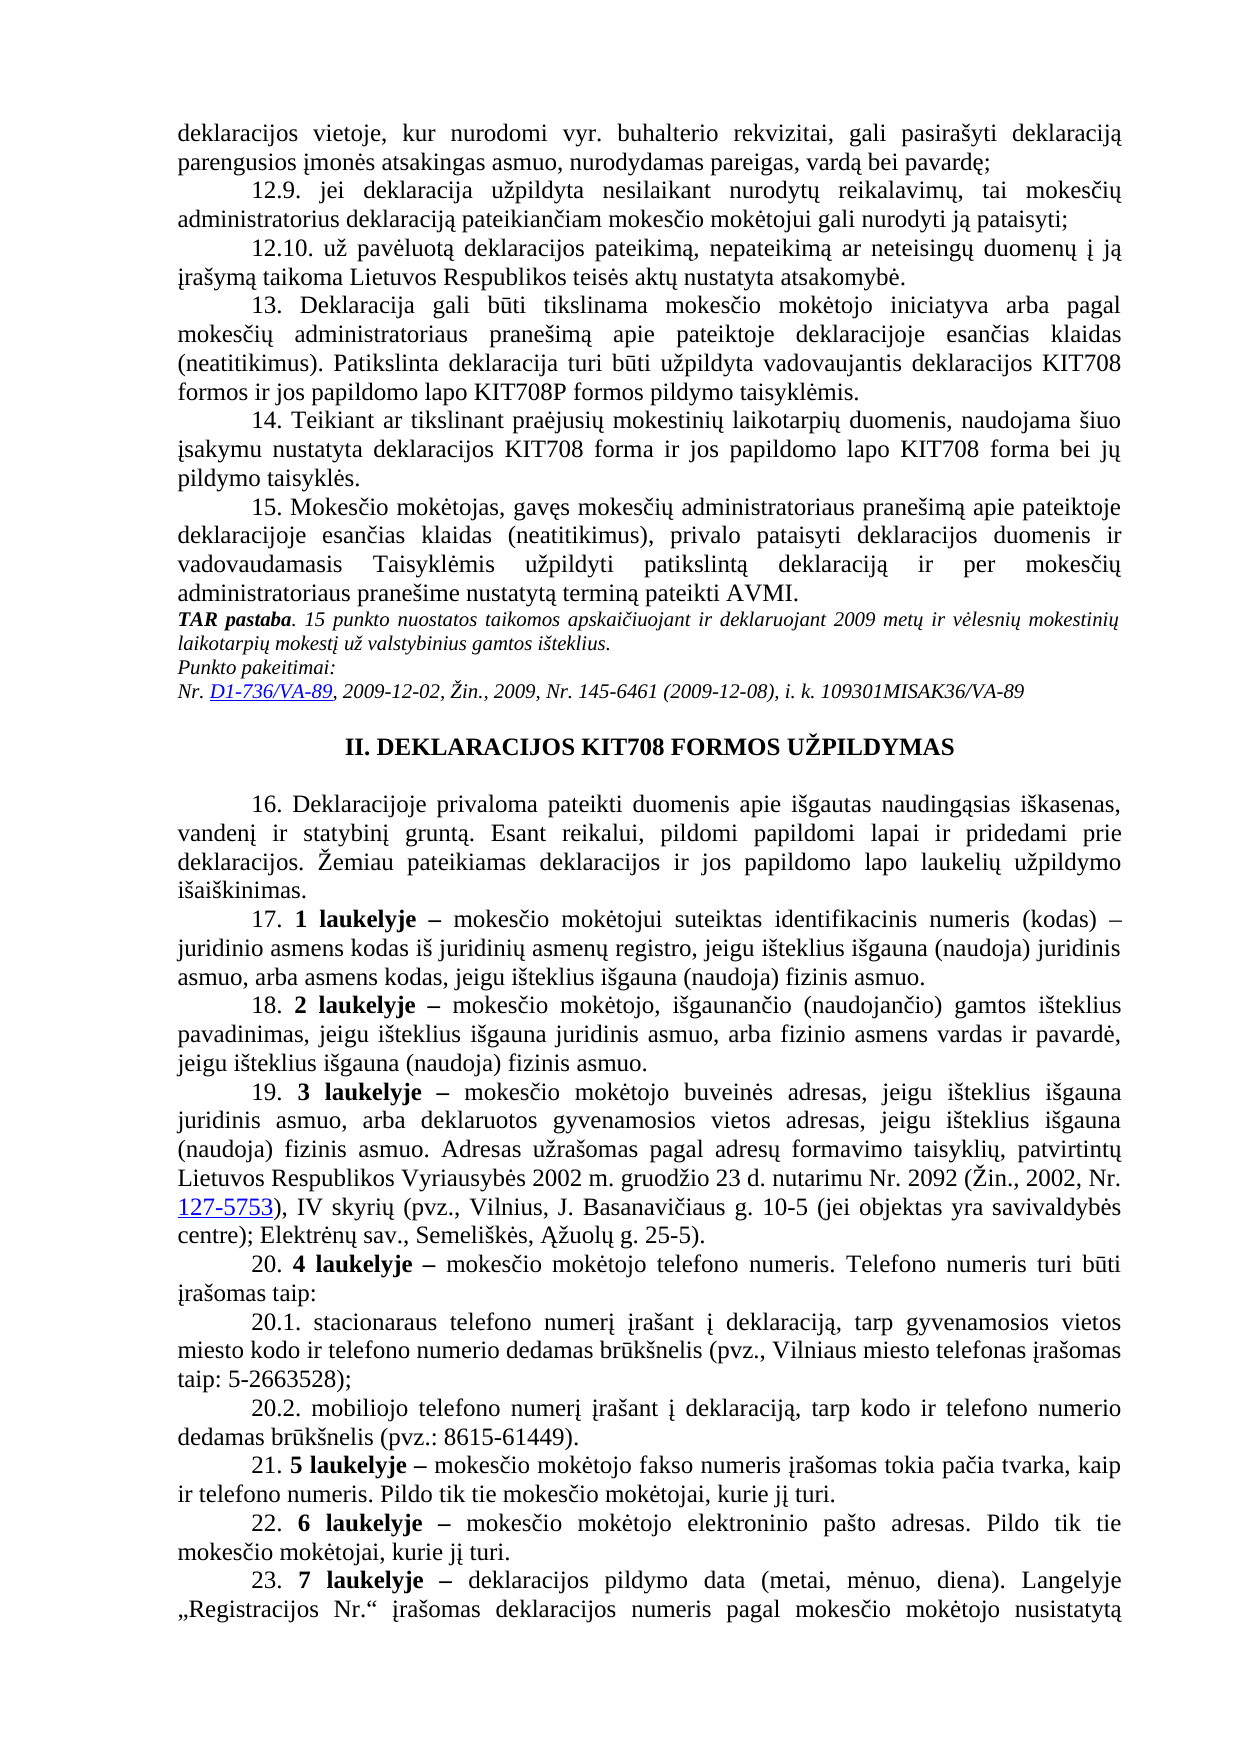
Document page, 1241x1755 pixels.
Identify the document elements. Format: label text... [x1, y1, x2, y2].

text 20.1. stacionaraus telefono numerį įrašant į deklaraciją, tarp gyvenamosios vietos miesto kodo ir telefono numerio dedamas brūkšnelis (pvz., Vilniaus miesto telefonas įrašomas taip: 5-2663528); [177, 1307, 1122, 1393]
text Punkto pakeitimai: [177, 655, 1122, 679]
text 19. 3 laukelyje – mokesčio mokėtojo buveinės adresas, jeigu išteklius išgauna juridinis asmuo, arba deklaruotos gyvenamosios vietos adresas, jeigu išteklius išgauna (naudoja) fizinis asmuo. Adresas užrašomas pagal adresų formavimo taisyklių, patvirtintų Lietuvos Respublikos Vyriausybės 2002 m. gruodžio 23 d. nutarimu Nr. 2092 (Žin., 2002, Nr. 127-5753), IV skyrių (pvz., Vilnius, J. Basanavičiaus g. 10-5 (jei objektas yra savivaldybės centre); Elektrėnų sav., Semeliškės, Ąžuolų g. 25-5). [177, 1077, 1122, 1249]
text 12.10. už pavėluotą deklaracijos pateikimą, nepateikimą ar neteisingų duomenų į ją įrašymą taikoma Lietuvos Respublikos teisės aktų nustatyta atsakomybė. [177, 233, 1122, 291]
text 22. 6 laukelyje – mokesčio mokėtojo elektroninio pašto adresas. Pildo tik tie mokesčio mokėtojai, kurie jį turi. [177, 1508, 1122, 1566]
text 20. 4 laukelyje – mokesčio mokėtojo telefono numeris. Telefono numeris turi būti įrašomas taip: [177, 1249, 1122, 1307]
text 13. Deklaracija gali būti tikslinama mokesčio mokėtojo iniciatyva arba pagal mokesčių administratoriaus pranešimą apie pateiktoje deklaracijoje esančias klaidas (neatitikimus). Patikslinta deklaracija turi būti užpildyta vadovaujantis deklaracijos KIT708 formos ir jos papildomo lapo KIT708P formos pildymo taisyklėmis. [177, 291, 1122, 406]
text 23. 7 laukelyje – deklaracijos pildymo data (metai, mėnuo, diena). Langelyje „Registracijos Nr.“ įrašomas deklaracijos numeris pagal mokesčio mokėtojo nusistatytą [177, 1566, 1122, 1623]
text 20.2. mobiliojo telefono numerį įrašant į deklaraciją, tarp kodo ir telefono numerio dedamas brūkšnelis (pvz.: 8615-61449). [177, 1393, 1122, 1451]
text 21. 5 laukelyje – mokesčio mokėtojo fakso numeris įrašomas tokia pačia tvarka, kaip ir telefono numeris. Pildo tik tie mokesčio mokėtojai, kurie jį turi. [177, 1451, 1122, 1508]
text 17. 1 laukelyje – mokesčio mokėtojui suteiktas identifikacinis numeris (kodas) – juridinio asmens kodas iš juridinių asmenų registro, jeigu išteklius išgauna (naudoja) juridinis asmuo, arba asmens kodas, jeigu išteklius išgauna (naudoja) fizinis asmuo. [177, 904, 1122, 991]
text 15. Mokesčio mokėtojas, gavęs mokesčių administratoriaus pranešimą apie pateiktoje deklaracijoje esančias klaidas (neatitikimus), privalo pataisyti deklaracijos duomenis ir vadovaudamasis Taisyklėmis užpildyti patikslintą deklaraciją ir per mokesčių administratoriaus pranešime nustatytą terminą pateikti AVMI. [177, 492, 1122, 607]
text deklaracijos vietoje, kur nurodomi vyr. buhalterio rekvizitai, gali pasirašyti deklaraciją parengusios įmonės atsakingas asmuo, nurodydamas pareigas, vardą bei pavardę; [177, 118, 1122, 176]
text 18. 2 laukelyje – mokesčio mokėtojo, išgaunančio (naudojančio) gamtos išteklius pavadinimas, jeigu išteklius išgauna juridinis asmuo, arba fizinio asmens vardas ir pavardė, jeigu išteklius išgauna (naudoja) fizinis asmuo. [177, 991, 1122, 1077]
text II. DEKLARACIJOS KIT708 FORMOS UŽPILDYMAS [177, 732, 1122, 761]
text 16. Deklaracijoje privaloma pateikti duomenis apie išgautas naudingąsias iškasenas, vandenį ir statybinį gruntą. Esant reikalui, pildomi papildomi lapai ir pridedami prie deklaracijos. Žemiau pateikiamas deklaracijos ir jos papildomo lapo laukelių užpildymo išaiškinimas. [177, 789, 1122, 904]
text 14. Teikiant ar tikslinant praėjusių mokestinių laikotarpių duomenis, naudojama šiuo įsakymu nustatyta deklaracijos KIT708 forma ir jos papildomo lapo KIT708 forma bei jų pildymo taisyklės. [177, 406, 1122, 492]
text TAR pastaba. 15 punkto nuostatos taikomos apskaičiuojant ir deklaruojant 2009 metų ir vėlesnių mokestinių laikotarpių mokestį už valstybinius gamtos išteklius. [177, 607, 1122, 655]
text Nr. D1-736/VA-89, 2009-12-02, Žin., 2009, Nr. 145-6461 (2009-12-08), i. k. 109301MISAK36/VA-89 [177, 679, 1122, 703]
text 12.9. jei deklaracija užpildyta nesilaikant nurodytų reikalavimų, tai mokesčių administratorius deklaraciją pateikiančiam mokesčio mokėtojui gali nurodyti ją pataisyti; [177, 176, 1122, 233]
